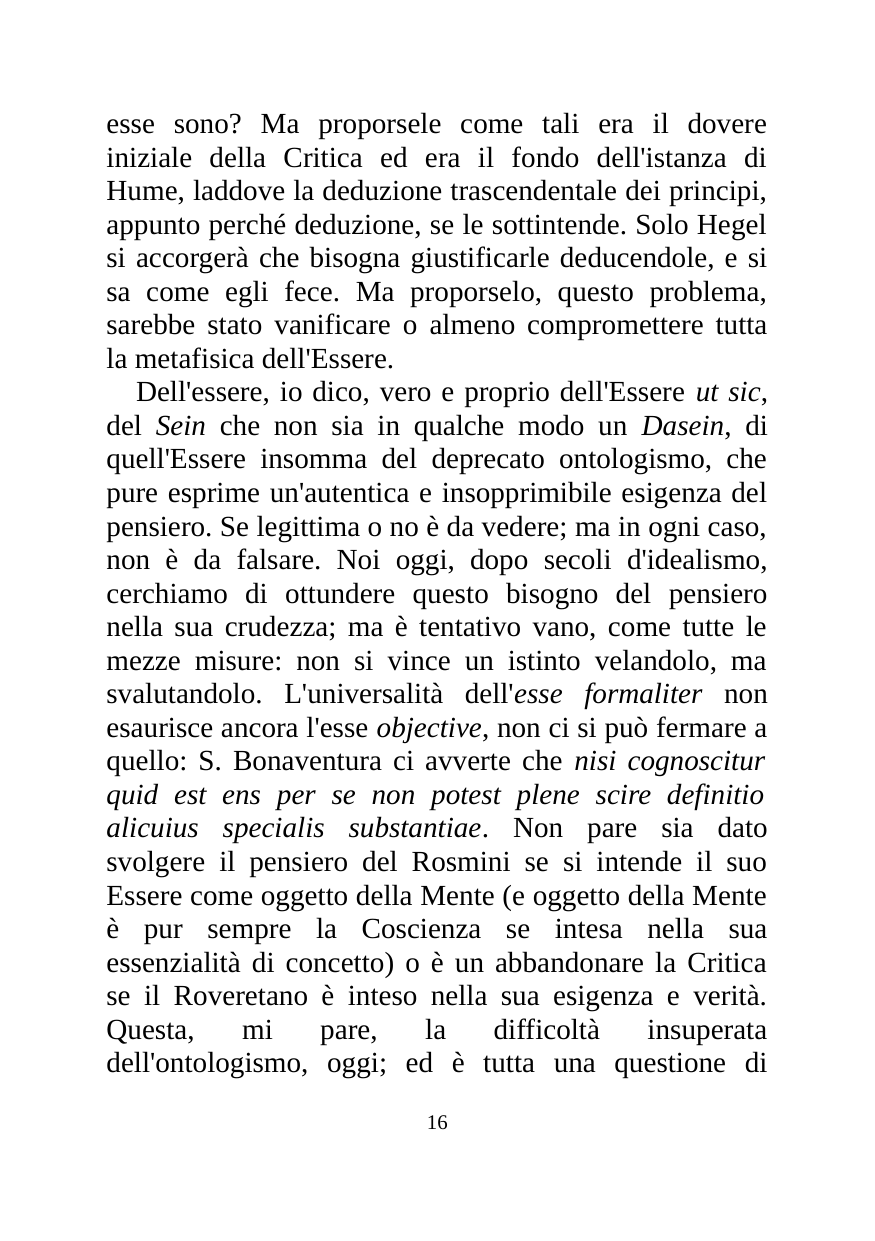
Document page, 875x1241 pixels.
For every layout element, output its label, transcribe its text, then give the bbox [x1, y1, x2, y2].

text Dell'essere, io dico, vero e proprio dell'Essere ut sic, del Sein che non sia in qualche modo un Dasein, di quell'Essere insomma del deprecato ontologismo, che pure esprime un'autentica e insopprimibile esigenza del pensiero. Se legittima o no è da vedere; ma in ogni caso, non è da falsare. Noi oggi, dopo secoli d'idealismo, cerchiamo di ottundere questo bisogno del pensiero nella sua crudezza; ma è tentativo vano, come tutte le mezze misure: non si vince un istinto velandolo, ma svalutandolo. L'universalità dell'esse formaliter non esaurisce ancora l'esse objective, non ci si può fermare a quello: S. Bonaventura ci avverte che nisi cognoscitur quid est ens per se non potest plene scire definitio alicuius specialis substantiae. Non pare sia dato svolgere il pensiero del Rosmini se si intende il suo Essere come oggetto della Mente (e oggetto della Mente è pur sempre la Coscienza se intesa nella sua essenzialità di concetto) o è un abbandonare la Critica se il Roveretano è inteso nella sua esigenza e verità. Questa, mi pare, la difficoltà insuperata dell'ontologismo, oggi; ed è tutta una questione di [106, 374, 768, 1079]
text esse sono? Ma proporsele come tali era il dovere iniziale della Critica ed era il fondo dell'istanza di Hume, laddove la deduzione trascendentale dei principi, appunto perché deduzione, se le sottintende. Solo Hegel si accorgerà che bisogna giustificarle deducendole, e si sa come egli fece. Ma proporselo, questo problema, sarebbe stato vanificare o almeno compromettere tutta la metafisica dell'Essere. [106, 106, 768, 374]
